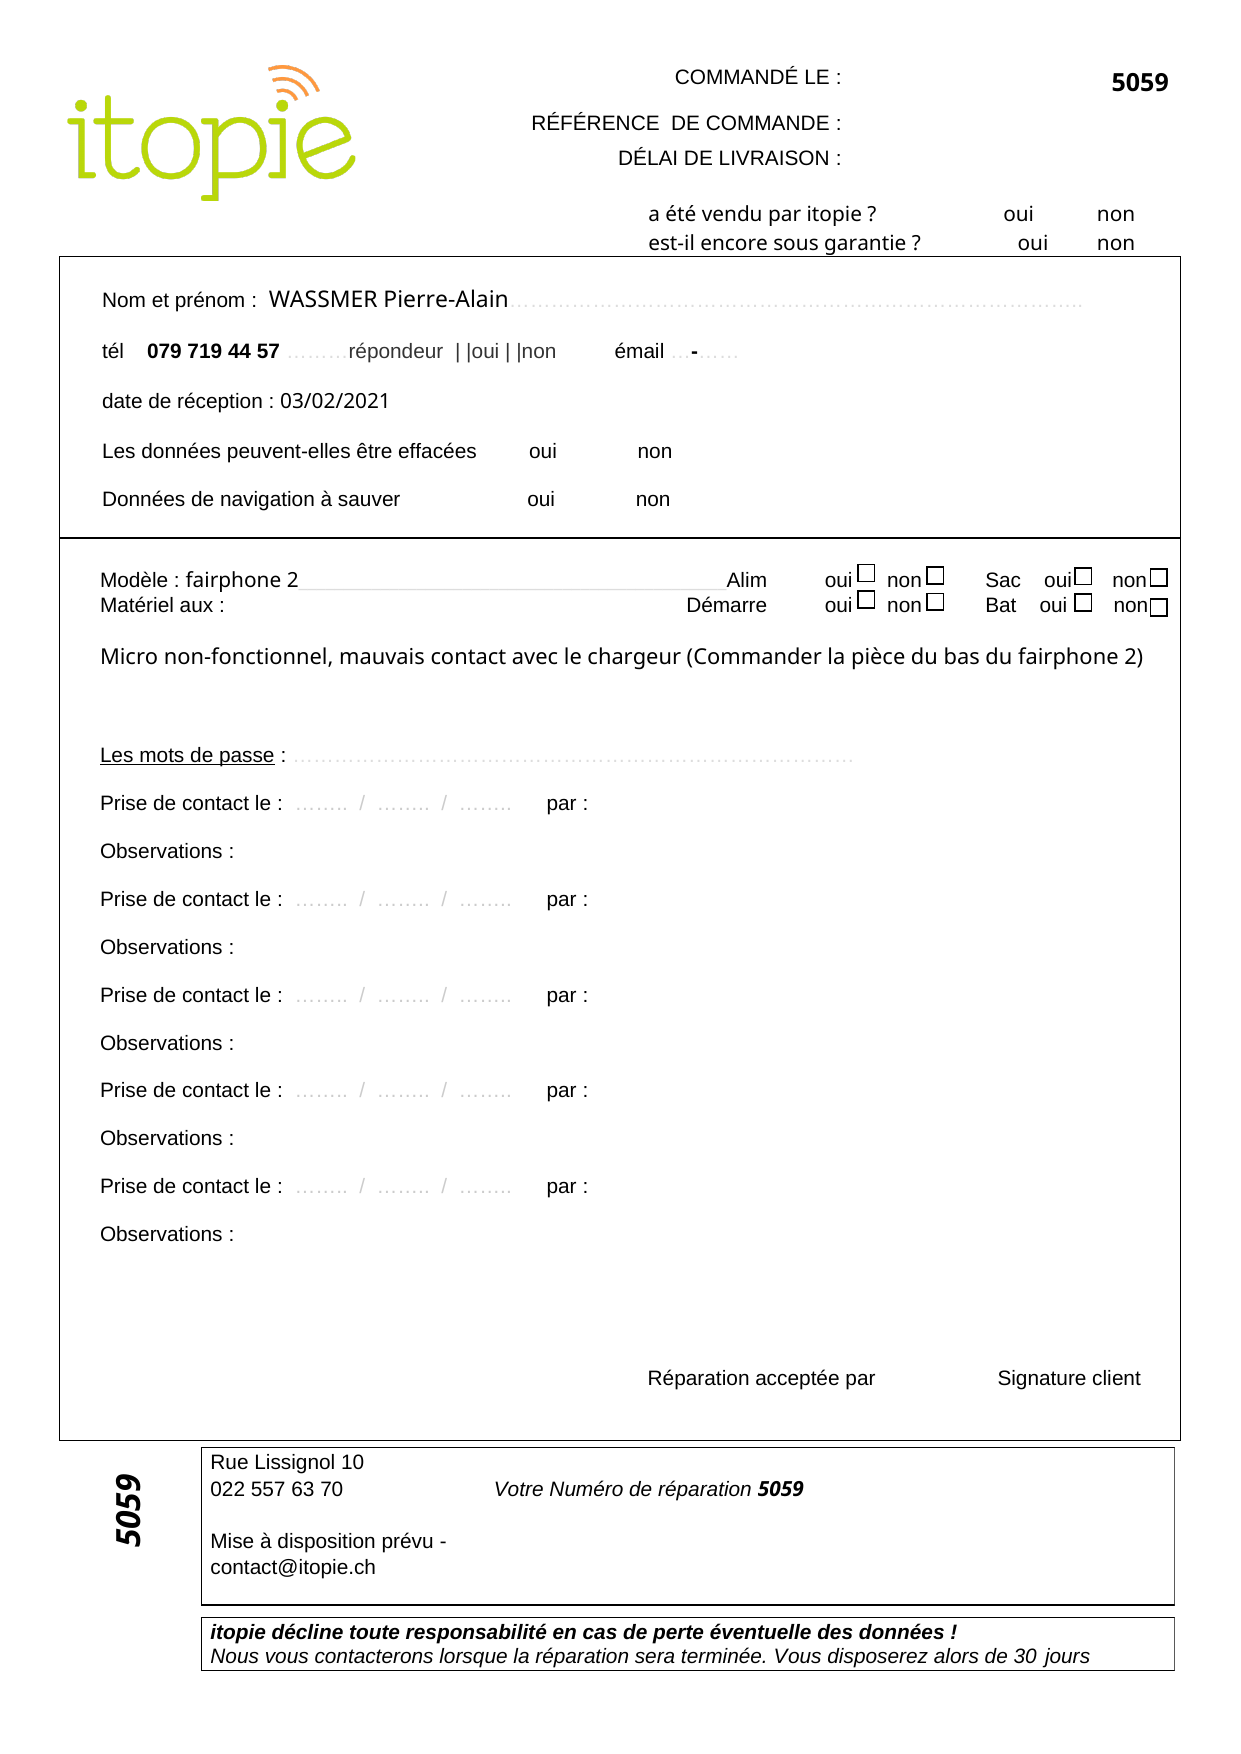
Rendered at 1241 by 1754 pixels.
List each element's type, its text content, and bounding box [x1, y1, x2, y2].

text Observations : [60, 1123, 1180, 1150]
text Prise de contact le : …….. / …….. / …….. par : [60, 1171, 1180, 1198]
text Prise de contact le : …….. / …….. / …….. par : [60, 979, 1180, 1006]
text Modèle : fairphone 2 Alim oui non Sac oui non [60, 562, 856, 590]
text Données de navigation à sauver oui non [60, 484, 1180, 511]
text Prise de contact le : …….. / …….. / …….. par : [60, 1075, 1180, 1102]
table_header 5059 [847, 59, 1180, 104]
text Prise de contact le : …….. / …….. / …….. par : [60, 788, 1180, 815]
table_cell [847, 140, 1180, 175]
text Observations : [60, 1219, 1180, 1246]
table_header 5059 [59, 1441, 195, 1677]
text Nom et prénom : WASSMER Pierre-Alain……………………………………………………………………….. [60, 280, 1180, 314]
text Les mots de passe : ……………………………………………………………………… [60, 740, 1180, 767]
text date de réception : 03/02/2021 [60, 383, 1180, 415]
text tél 079 719 44 57 ………répondeur | |oui | |non émail …-…… [60, 335, 1180, 362]
text Observations : [60, 836, 1180, 863]
text Modèle : fairphone 2 Alim oui non Sac oui non [879, 562, 925, 590]
text Observations : [60, 931, 1180, 958]
text Réparation acceptée par Signature client [60, 1363, 1180, 1390]
text est-il encore sous garantie ? oui non [59, 228, 1181, 256]
text Matériel aux : Démarre oui non Bat oui non [60, 590, 1180, 617]
table_cell DÉLAI DE LIVRAISON : [490, 140, 847, 175]
table_header COMMANDÉ LE : [490, 59, 847, 104]
picture [67, 65, 356, 201]
text Les données peuvent-elles être effacées oui non [60, 436, 1180, 463]
text a été vendu par itopie ? oui non [59, 199, 1181, 228]
table_header Rue Lissignol 10 022 557 63 70 Votre Numéro de réparation 5059 Mise à disposition prévu - contact@itopie.ch [195, 1441, 1180, 1611]
table_cell RÉFÉRENCE DE COMMANDE : [490, 105, 847, 140]
text Modèle : fairphone 2 Alim oui non Sac oui non [948, 562, 1180, 590]
text Observations : [60, 1027, 1180, 1054]
table_cell [847, 105, 1180, 140]
table_cell itopie décline toute responsabilité en cas de perte éventuelle des données ! Nous vous contacterons lorsque la réparation sera terminée. Vous disposerez alors de 30 jours [195, 1611, 1180, 1677]
text Micro non-fonctionnel, mauvais contact avec le chargeur (Commander la pièce du bas du fairphone 2) [60, 638, 1180, 671]
text Prise de contact le : …….. / …….. / …….. par : [60, 883, 1180, 911]
